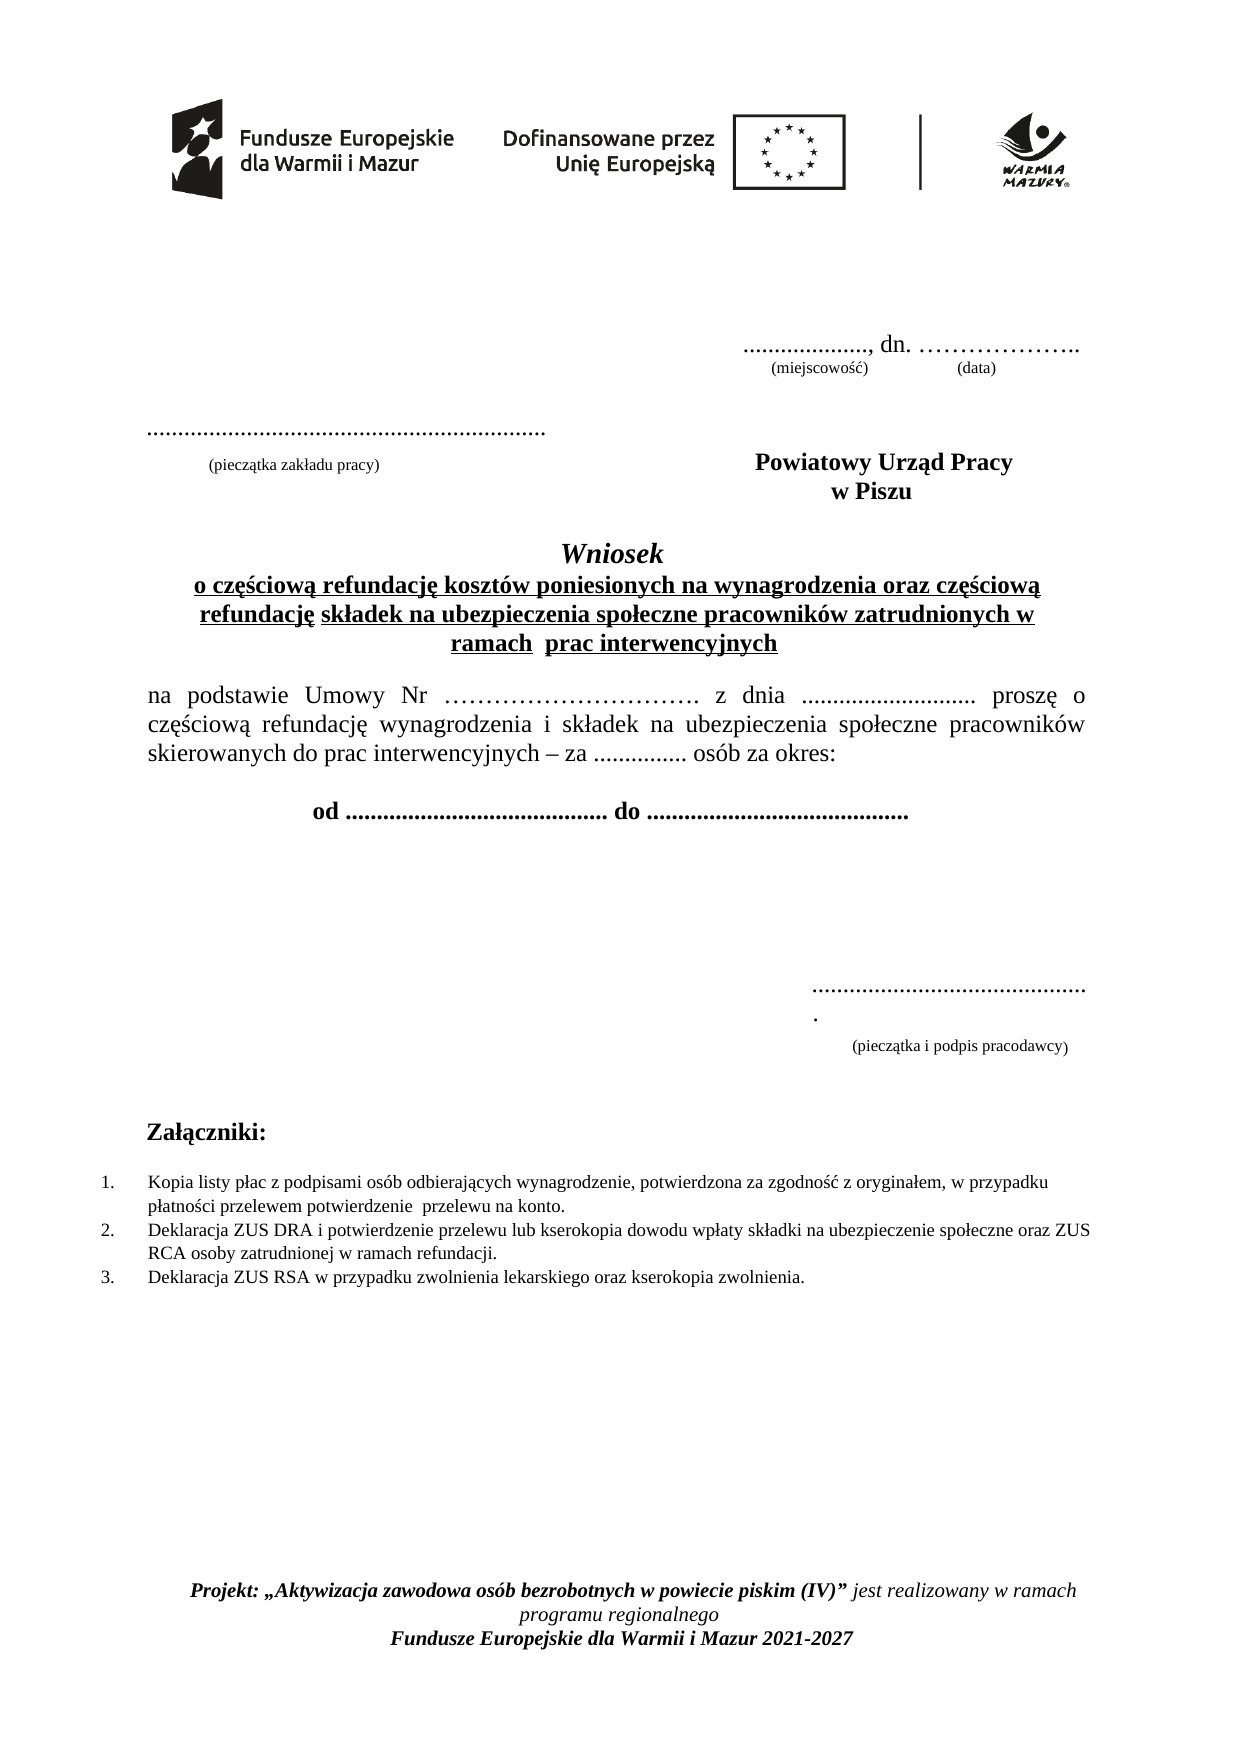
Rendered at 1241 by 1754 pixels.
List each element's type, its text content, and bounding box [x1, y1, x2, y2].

text Projekt: „Aktywizacja zawodowa osób bezrobotnych w powiecie piskim (IV)” jest realizowany w ramach programu regionalnego Fundusze Europejskie dla Warmii i Mazur 2021-2027 [148, 1578, 1093, 1650]
text ................................................................ [146, 412, 1093, 441]
list Deklaracja ZUS RSA w przypadku zwolnienia lekarskiego oraz kserokopia zwolnienia. [101, 1266, 1093, 1288]
text na podstawie Umowy Nr …………………………. z dnia ............................ proszę o częściową refundację wynagrodzenia i składek na ubezpieczenia społeczne pracowników skierowanych do prac interwencyjnych – za ............... osób za okres: [148, 680, 1086, 766]
list Deklaracja ZUS DRA i potwierdzenie przelewu lub kserokopia dowodu wpłaty składki na ubezpieczenie społeczne oraz ZUS RCA osoby zatrudnionej w ramach refundacji. [101, 1218, 1093, 1264]
text (pieczątka zakładu pracy) Powiatowy Urząd Pracy [146, 447, 1093, 476]
text od .......................................... do .......................................... [312, 796, 927, 825]
text Załączniki: [146, 1117, 927, 1146]
text ............................................. [811, 969, 1093, 1027]
text w Piszu [146, 476, 1093, 505]
text (miejscowość) (data) [146, 358, 1093, 377]
text (pieczątka i podpis pracodawcy) [146, 1027, 1093, 1057]
text o częściową refundację kosztów poniesionych na wynagrodzenia oraz częściową refundację składek na ubezpieczenia społeczne pracowników zatrudnionych w ramach prac interwencyjnych [176, 570, 1058, 657]
subtitle Wniosek [148, 536, 1086, 570]
text ...................., dn. ……………….. [148, 329, 1086, 358]
list Kopia listy płac z podpisami osób odbierających wynagrodzenie, potwierdzona za zgodność z oryginałem, w przypadku płatności przelewem potwierdzenie przelewu na konto. [101, 1171, 1093, 1216]
